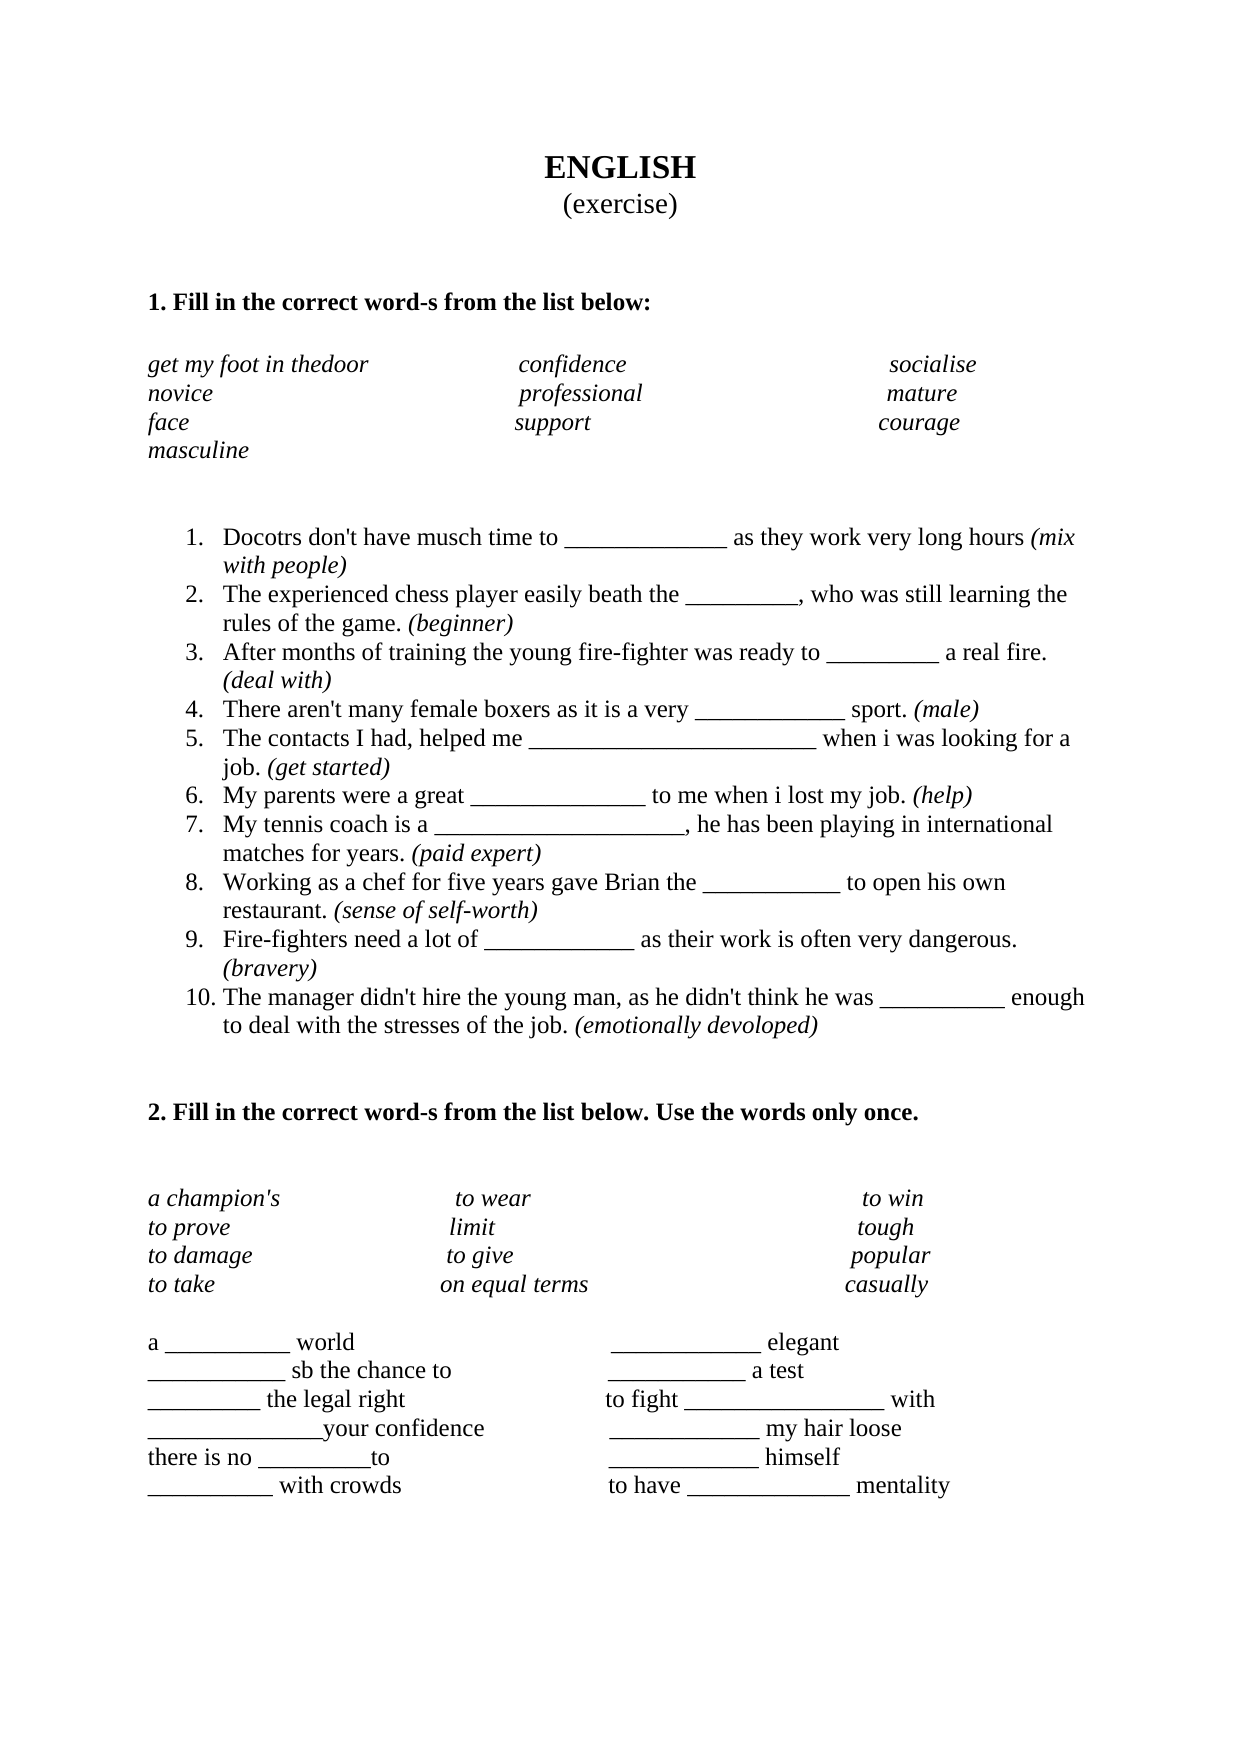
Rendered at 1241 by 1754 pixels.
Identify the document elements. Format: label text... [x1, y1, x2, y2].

text (exercise) [148, 186, 1093, 219]
text ENGLISH [148, 148, 1093, 186]
list There aren't many female boxers as it is a very ____________ sport. (male) [185, 694, 1093, 723]
text a __________ world ____________ elegant [148, 1327, 1093, 1356]
list The contacts I had, helped me _______________________ when i was looking for a job. (get started) [185, 723, 1093, 781]
list Fire-fighters need a lot of ____________ as their work is often very dangerous. (bravery) [185, 924, 1093, 982]
text 1. Fill in the correct word-s from the list below: [148, 287, 1093, 315]
text to prove limit tough [148, 1212, 1093, 1241]
text face support courage [148, 407, 1093, 436]
list Docotrs don't have musch time to _____________ as they work very long hours (mix with people) [185, 522, 1093, 579]
text masculine [148, 436, 1093, 464]
text _________ the legal right to fight ________________ with [148, 1384, 1093, 1413]
list After months of training the young fire-fighter was ready to _________ a real fire. (deal with) [185, 637, 1093, 694]
text __________ with crowds to have _____________ mentality [148, 1471, 1093, 1499]
list The experienced chess player easily beath the _________, who was still learning the rules of the game. (beginner) [185, 579, 1093, 637]
text 2. Fill in the correct word-s from the list below. Use the words only once. [148, 1097, 1093, 1126]
text to take on equal terms casually [148, 1269, 1093, 1298]
text ___________ sb the chance to ___________ a test [148, 1356, 1093, 1384]
text a champion's to wear to win [148, 1183, 1093, 1212]
text there is no _________to ____________ himself [148, 1442, 1093, 1471]
text ______________your confidence ____________ my hair loose [148, 1413, 1093, 1442]
text to damage to give popular [148, 1241, 1093, 1269]
text get my foot in thedoor confidence socialise [148, 349, 1093, 378]
list The manager didn't hire the young man, as he didn't think he was __________ enough to deal with the stresses of the job. (emotionally devoloped) [185, 982, 1093, 1039]
text novice professional mature [148, 378, 1093, 407]
list Working as a chef for five years gave Brian the ___________ to open his own restaurant. (sense of self-worth) [185, 867, 1093, 924]
list My tennis coach is a ____________________, he has been playing in international matches for years. (paid expert) [185, 809, 1093, 867]
list My parents were a great ______________ to me when i lost my job. (help) [185, 781, 1093, 809]
